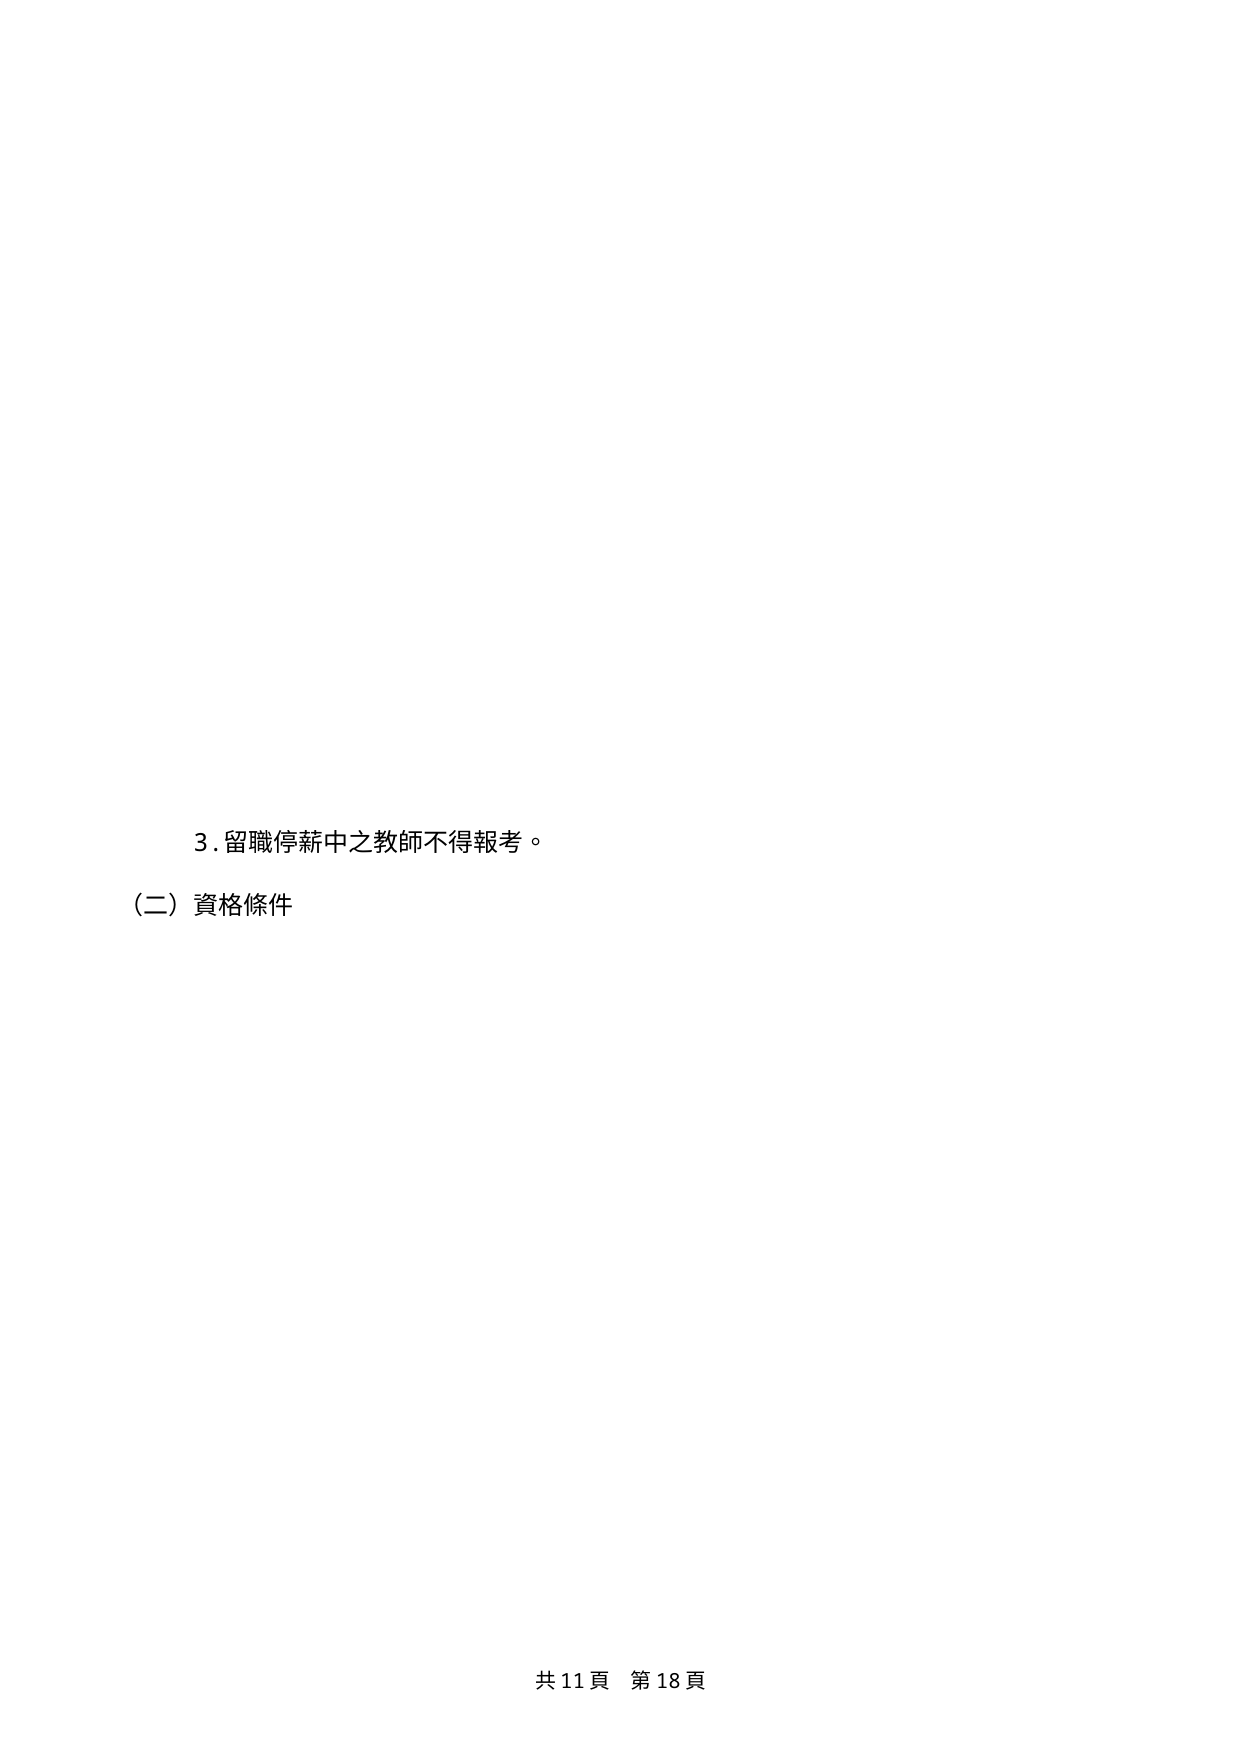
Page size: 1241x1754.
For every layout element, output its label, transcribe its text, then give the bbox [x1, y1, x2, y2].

text （二）資格條件 [118, 862, 1122, 924]
text 3.留職停薪中之教師不得報考。 [193, 799, 1122, 862]
